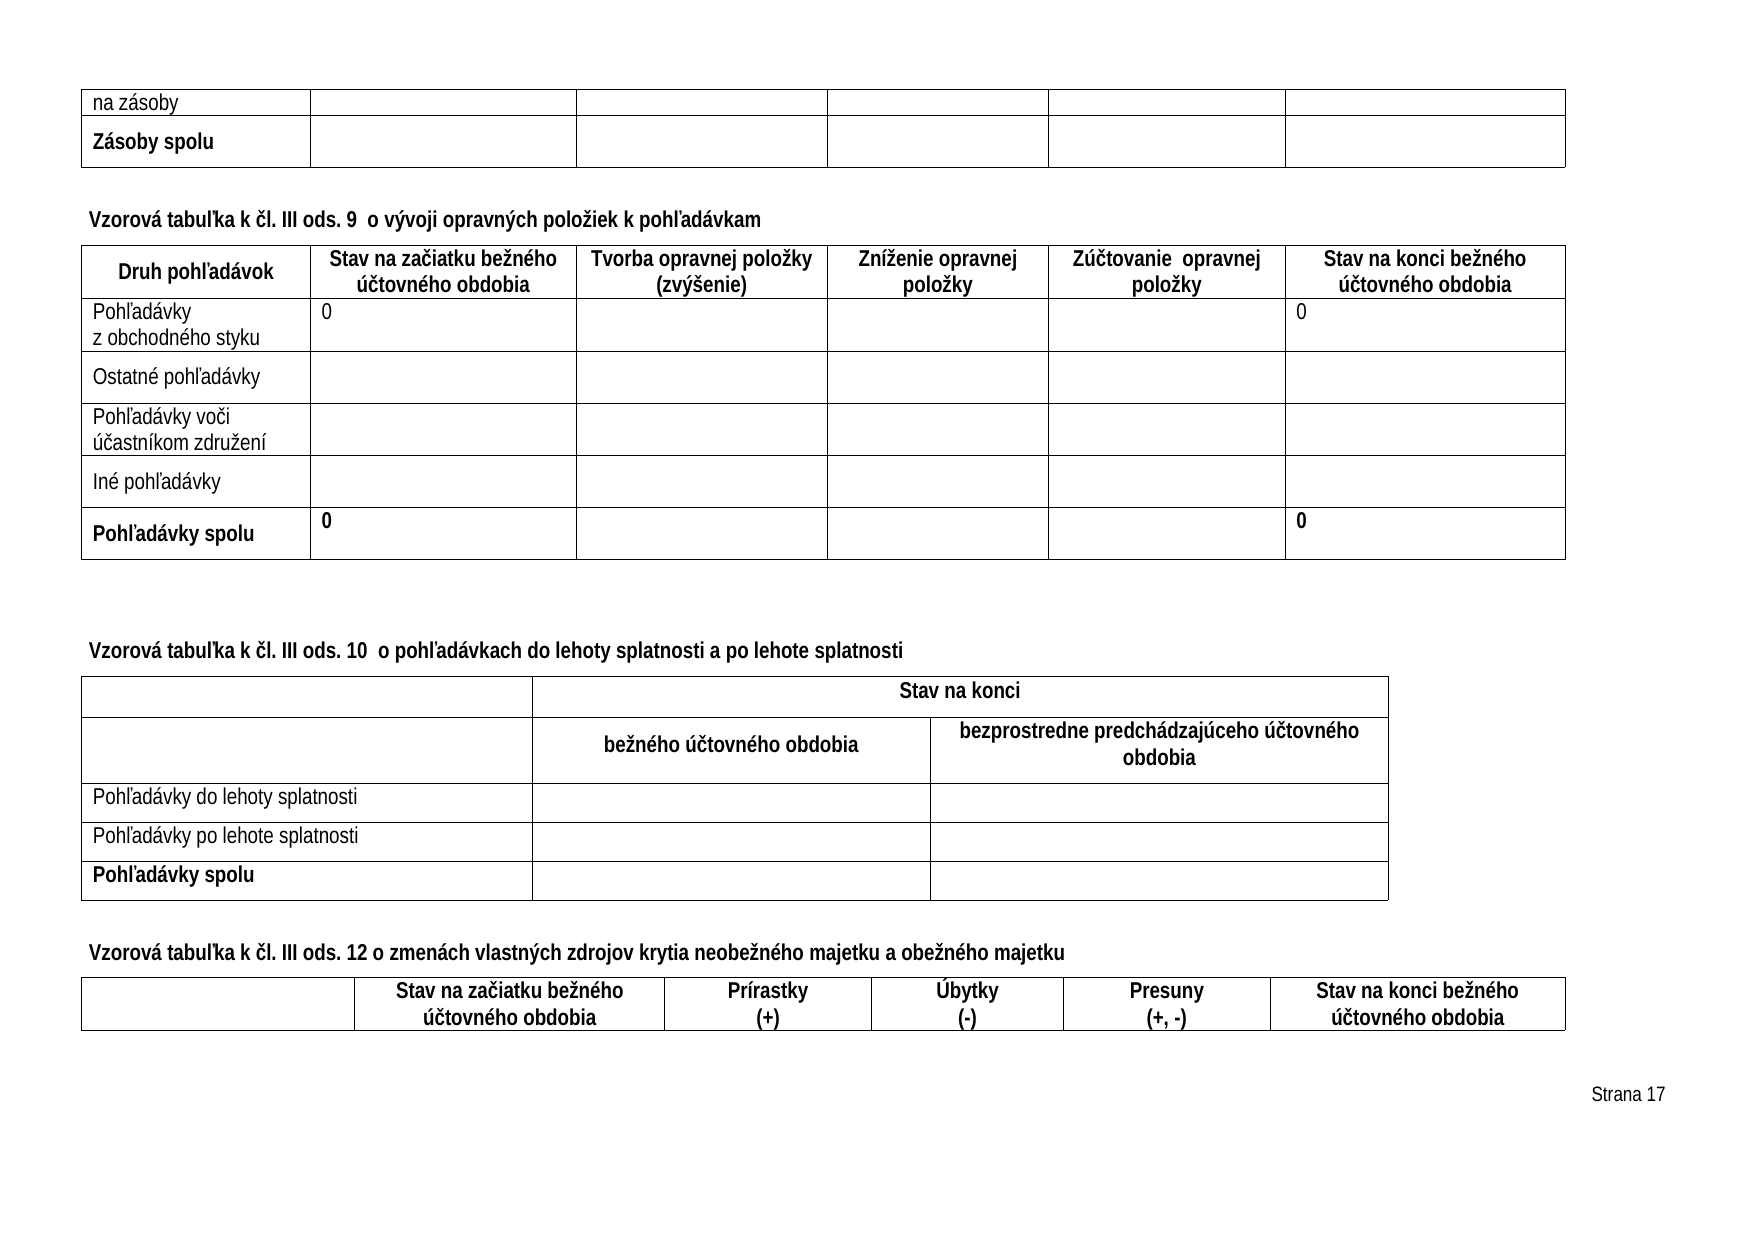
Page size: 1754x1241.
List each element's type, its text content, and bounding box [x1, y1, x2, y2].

table_cell 0 [311, 508, 576, 559]
table_cell [1049, 299, 1285, 351]
table_cell [828, 116, 1048, 167]
table_cell [311, 404, 576, 455]
table_cell Pohľadávky po lehote splatnosti [82, 823, 532, 861]
table_cell [931, 784, 1388, 822]
table_cell [1049, 508, 1285, 559]
table_cell [931, 862, 1388, 899]
table_cell [311, 456, 576, 507]
table_cell [1286, 352, 1565, 402]
table_header Zníženie opravnej položky [828, 246, 1048, 298]
table_cell [1286, 90, 1565, 115]
table_cell [533, 784, 930, 822]
table_header [82, 677, 532, 717]
table_cell 0 [1286, 299, 1565, 351]
table_header Druh pohľadávok [82, 246, 310, 298]
table_cell [1286, 404, 1565, 455]
table_cell [577, 404, 827, 455]
table_cell bezprostredne predchádzajúceho účtovného obdobia [931, 718, 1388, 783]
table_cell Zásoby spolu [82, 116, 310, 167]
table_cell Pohľadávky spolu [82, 862, 532, 899]
table_header Tvorba opravnej položky (zvýšenie) [577, 246, 827, 298]
table_cell [533, 862, 930, 899]
table_cell [1286, 116, 1565, 167]
table_cell [533, 823, 930, 861]
table_cell [311, 116, 576, 167]
table_cell Pohľadávky spolu [82, 508, 310, 559]
table_cell [931, 823, 1388, 861]
table_cell [828, 456, 1048, 507]
table_header Stav na začiatku bežného účtovného obdobia [355, 978, 664, 1030]
table_cell [577, 456, 827, 507]
table_header Prírastky (+) [665, 978, 871, 1030]
table_cell [311, 352, 576, 402]
table_cell Ostatné pohľadávky [82, 352, 310, 402]
table_header Stav na konci [533, 677, 1388, 717]
table_cell [1049, 456, 1285, 507]
table_cell Pohľadávky z obchodného styku [82, 299, 310, 351]
table_cell [577, 90, 827, 115]
table_cell [311, 90, 576, 115]
table_cell [82, 718, 532, 783]
table_cell [577, 299, 827, 351]
table_cell bežného účtovného obdobia [533, 718, 930, 783]
table_cell [828, 90, 1048, 115]
table_cell Iné pohľadávky [82, 456, 310, 507]
table_cell [577, 508, 827, 559]
text Vzorová tabuľka k čl. III ods. 10 o pohľadávkach do lehoty splatnosti a po lehote splatnosti [89, 637, 1665, 663]
table_header Stav na konci bežného účtovného obdobia [1286, 246, 1565, 298]
table_cell [828, 352, 1048, 402]
table_cell [1049, 116, 1285, 167]
table_header Stav na začiatku bežného účtovného obdobia [311, 246, 576, 298]
table_header Presuny (+, -) [1064, 978, 1270, 1030]
table_cell [577, 116, 827, 167]
table_cell Pohľadávky voči účastníkom združení [82, 404, 310, 455]
table_cell [1286, 456, 1565, 507]
text Vzorová tabuľka k čl. III ods. 12 o zmenách vlastných zdrojov krytia neobežného majetku a obežného majetku [89, 938, 1665, 965]
table_cell Pohľadávky do lehoty splatnosti [82, 784, 532, 822]
table_cell 0 [311, 299, 576, 351]
table_header Stav na konci bežného účtovného obdobia [1271, 978, 1565, 1030]
table_cell [577, 352, 827, 402]
table_cell [828, 508, 1048, 559]
table_cell [828, 404, 1048, 455]
text Vzorová tabuľka k čl. III ods. 9 o vývoji opravných položiek k pohľadávkam [89, 206, 1665, 232]
table_cell na zásoby [82, 90, 310, 115]
table_header [82, 978, 354, 1030]
table_cell 0 [1286, 508, 1565, 559]
table_header Úbytky (-) [872, 978, 1063, 1030]
table_header Zúčtovanie opravnej položky [1049, 246, 1285, 298]
table_cell [1049, 90, 1285, 115]
table_cell [1049, 352, 1285, 402]
table_cell [828, 299, 1048, 351]
table_cell [1049, 404, 1285, 455]
